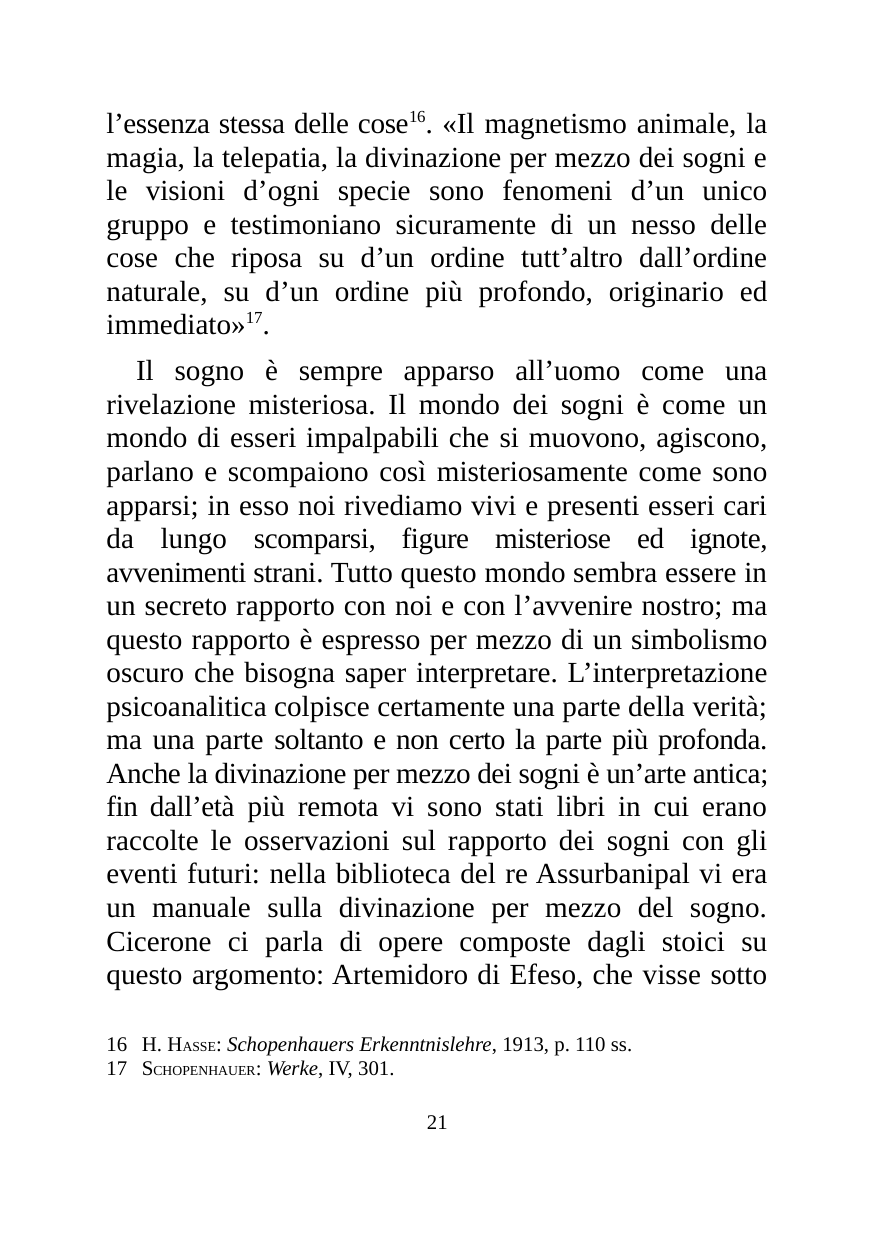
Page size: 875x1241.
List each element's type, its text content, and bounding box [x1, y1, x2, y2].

text H. Hasse: Schopenhauers Erkenntnislehre, 1913, p. 110 ss. [106, 1032, 768, 1056]
text Schopenhauer: Werke, IV, 301. [106, 1056, 768, 1080]
text l’essenza stessa delle cose. «Il magnetismo animale, la magia, la telepatia, la divinazione per mezzo dei sogni e le visioni d’ogni specie sono fenomeni d’un unico gruppo e testimoniano sicuramente di un nesso delle cose che riposa su d’un ordine tutt’altro dall’ordine naturale, su d’un ordine più profondo, originario ed immediato». [106, 106, 768, 341]
text Il sogno è sempre apparso all’uomo come una rivelazione misteriosa. Il mondo dei sogni è come un mondo di esseri impalpabili che si muovono, agiscono, parlano e scompaiono così misteriosamente come sono apparsi; in esso noi rivediamo vivi e presenti esseri cari da lungo scomparsi, figure misteriose ed ignote, avvenimenti strani. Tutto questo mondo sembra essere in un secreto rapporto con noi e con l’avvenire nostro; ma questo rapporto è espresso per mezzo di un simbolismo oscuro che bisogna saper interpretare. L’interpretazione psicoanalitica colpisce certamente una parte della verità; ma una parte soltanto e non certo la parte più profonda. Anche la divinazione per mezzo dei sogni è un’arte antica; fin dall’età più remota vi sono stati libri in cui erano raccolte le osservazioni sul rapporto dei sogni con gli eventi futuri: nella biblioteca del re Assurbanipal vi era un manuale sulla divinazione per mezzo del sogno. Cicerone ci parla di opere composte dagli stoici su questo argomento: Artemidoro di Efeso, che visse sotto [106, 353, 768, 991]
